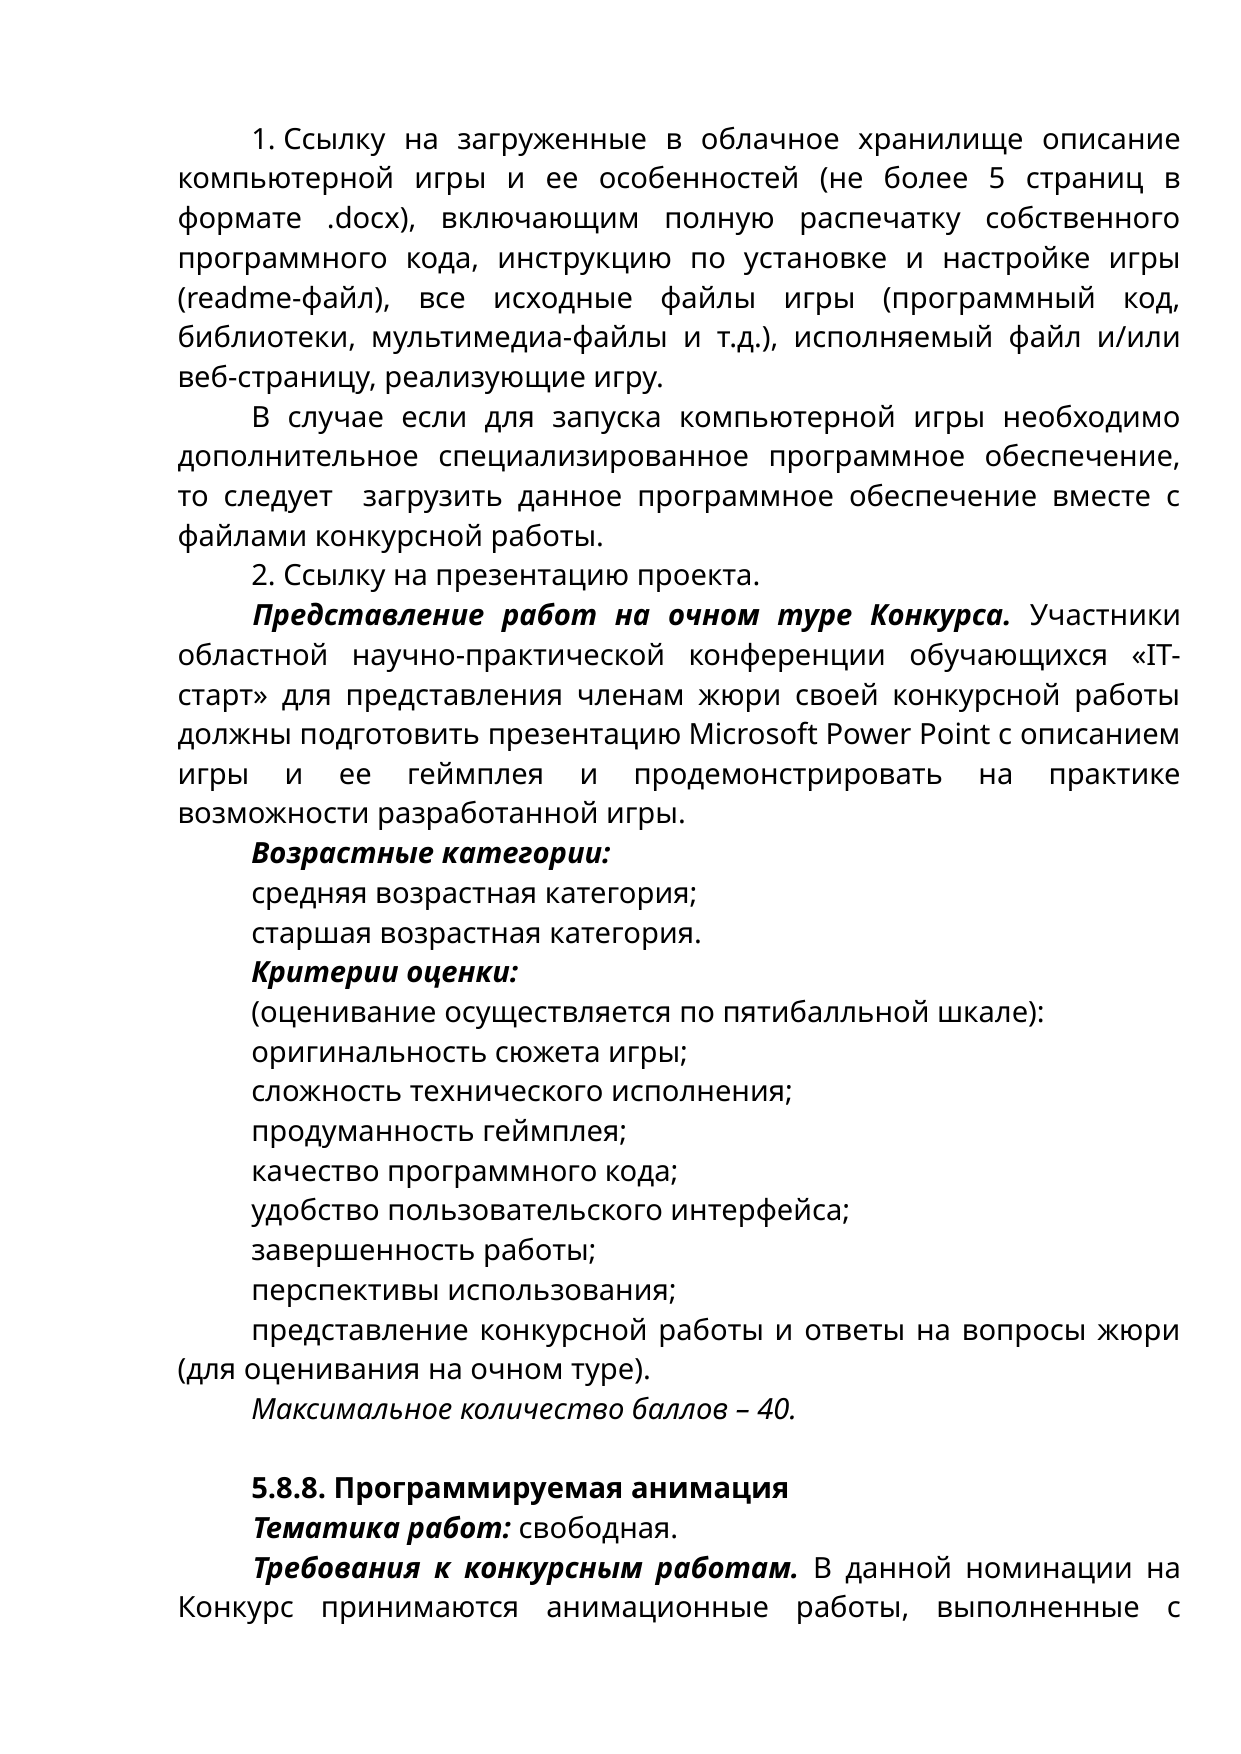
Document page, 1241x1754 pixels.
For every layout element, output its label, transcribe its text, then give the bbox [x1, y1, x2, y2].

text средняя возрастная категория; [177, 872, 1181, 912]
text качество программного кода; [177, 1150, 1181, 1190]
text Тематика работ: свободная. [177, 1507, 1181, 1547]
text перспективы использования; [177, 1269, 1181, 1309]
text старшая возрастная категория. [177, 912, 1181, 952]
text В случае если для запуска компьютерной игры необходимо дополнительное специализированное программное обеспечение, то следует загрузить данное программное обеспечение вместе с файлами конкурсной работы. [177, 396, 1181, 555]
text Возрастные категории: [177, 832, 1181, 872]
text завершенность работы; [177, 1229, 1181, 1269]
text сложность технического исполнения; [177, 1071, 1181, 1110]
text 2. Ссылку на презентацию проекта. [177, 555, 1181, 594]
text Критерии оценки: [177, 952, 1181, 991]
text оригинальность сюжета игры; [177, 1031, 1181, 1071]
text (оценивание осуществляется по пятибалльной шкале): [177, 991, 1181, 1031]
text Требования к конкурсным работам. В данной номинации на Конкурс принимаются анимационные работы, выполненные с [177, 1547, 1181, 1626]
text представление конкурсной работы и ответы на вопросы жюри (для оценивания на очном туре). [177, 1309, 1181, 1388]
text 1. Ссылку на загруженные в облачное хранилище описание компьютерной игры и ее особенностей (не более 5 страниц в формате .docx), включающим полную распечатку собственного программного кода, инструкцию по установке и настройке игры (readme-файл), все исходные файлы игры (программный код, библиотеки, мультимедиа-файлы и т.д.), исполняемый файл и/или веб-страницу, реализующие игру. [177, 118, 1181, 396]
text продуманность геймплея; [177, 1110, 1181, 1150]
text Максимальное количество баллов – 40. [177, 1388, 1181, 1428]
text удобство пользовательского интерфейса; [177, 1190, 1181, 1229]
text 5.8.8. Программируемая анимация [177, 1467, 1181, 1507]
text Представление работ на очном туре Конкурса. Участники областной научно-практической конференции обучающихся «IT-старт» для представления членам жюри своей конкурсной работы должны подготовить презентацию Microsoft Power Point с описанием игры и ее геймплея и продемонстрировать на практике возможности разработанной игры. [177, 594, 1181, 832]
